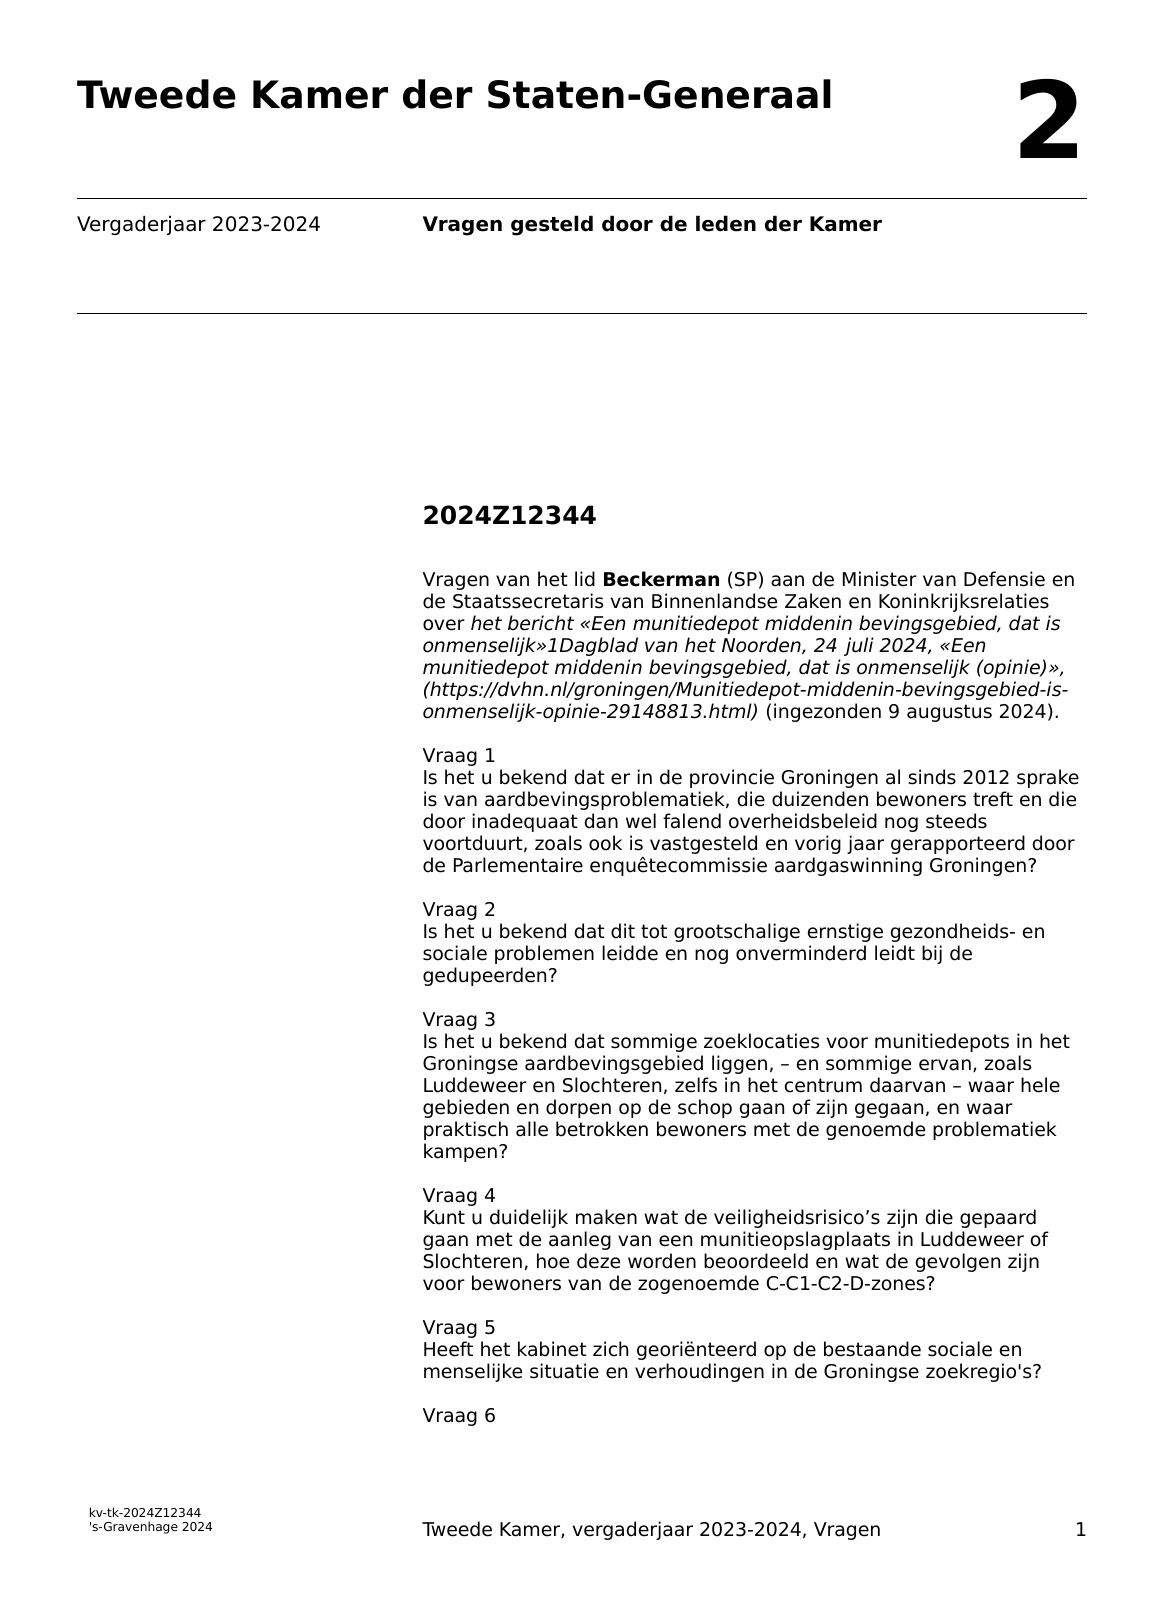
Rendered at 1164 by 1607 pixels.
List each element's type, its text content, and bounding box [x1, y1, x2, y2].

text Kunt u duidelijk maken wat de veiligheidsrisico’s zijn die gepaard gaan met de aanleg van een munitieopslagplaats in Luddeweer of Slochteren, hoe deze worden beoordeeld en wat de gevolgen zijn voor bewoners van de zogenoemde C-C1-C2-D-zones? [422, 1207, 1087, 1295]
text Vraag 5 [422, 1317, 1087, 1339]
text 's-Gravenhage 2024 [88, 1520, 323, 1534]
text Heeft het kabinet zich georiënteerd op de bestaande sociale en menselijke situatie en verhoudingen in de Groningse zoekregio's? [422, 1339, 1087, 1383]
text Vraag 3 [422, 1009, 1087, 1031]
table_cell Vragen gesteld door de leden der Kamer [422, 199, 1087, 313]
text Is het u bekend dat dit tot grootschalige ernstige gezondheids- en sociale problemen leidde en nog onverminderd leidt bij de gedupeerden? [422, 921, 1087, 987]
text Vragen van het lid Beckerman (SP) aan de Minister van Defensie en de Staatssecretaris van Binnenlandse Zaken en Koninkrijksrelaties over het bericht «Een munitiedepot middenin bevingsgebied, dat is onmenselijk»1Dagblad van het Noorden, 24 juli 2024, «Een munitiedepot middenin bevingsgebied, dat is onmenselijk (opinie)», (https://dvhn.nl/groningen/Munitiedepot-middenin-bevingsgebied-is-onmenselijk-opinie-29148813.html) (ingezonden 9 augustus 2024). [422, 569, 1087, 723]
table_cell Vergaderjaar 2023-2024 [77, 199, 422, 313]
table_header Tweede Kamer der Staten-Generaal [77, 59, 886, 198]
text 2024Z12344 [422, 501, 1087, 531]
text Vraag 1 [422, 745, 1087, 767]
text Vraag 4 [422, 1185, 1087, 1207]
text Vraag 2 [422, 899, 1087, 921]
text kv-tk-2024Z12344 [88, 1506, 323, 1520]
text Is het u bekend dat sommige zoeklocaties voor munitiedepots in het Groningse aardbevingsgebied liggen, – en sommige ervan, zoals Luddeweer en Slochteren, zelfs in het centrum daarvan – waar hele gebieden en dorpen op de schop gaan of zijn gegaan, en waar praktisch alle betrokken bewoners met de genoemde problematiek kampen? [422, 1031, 1087, 1163]
table_header 2 [886, 59, 1087, 198]
text Vraag 6 [422, 1405, 1087, 1427]
text Is het u bekend dat er in de provincie Groningen al sinds 2012 sprake is van aardbevingsproblematiek, die duizenden bewoners treft en die door inadequaat dan wel falend overheidsbeleid nog steeds voortduurt, zoals ook is vastgesteld en vorig jaar gerapporteerd door de Parlementaire enquêtecommissie aardgaswinning Groningen? [422, 767, 1087, 877]
